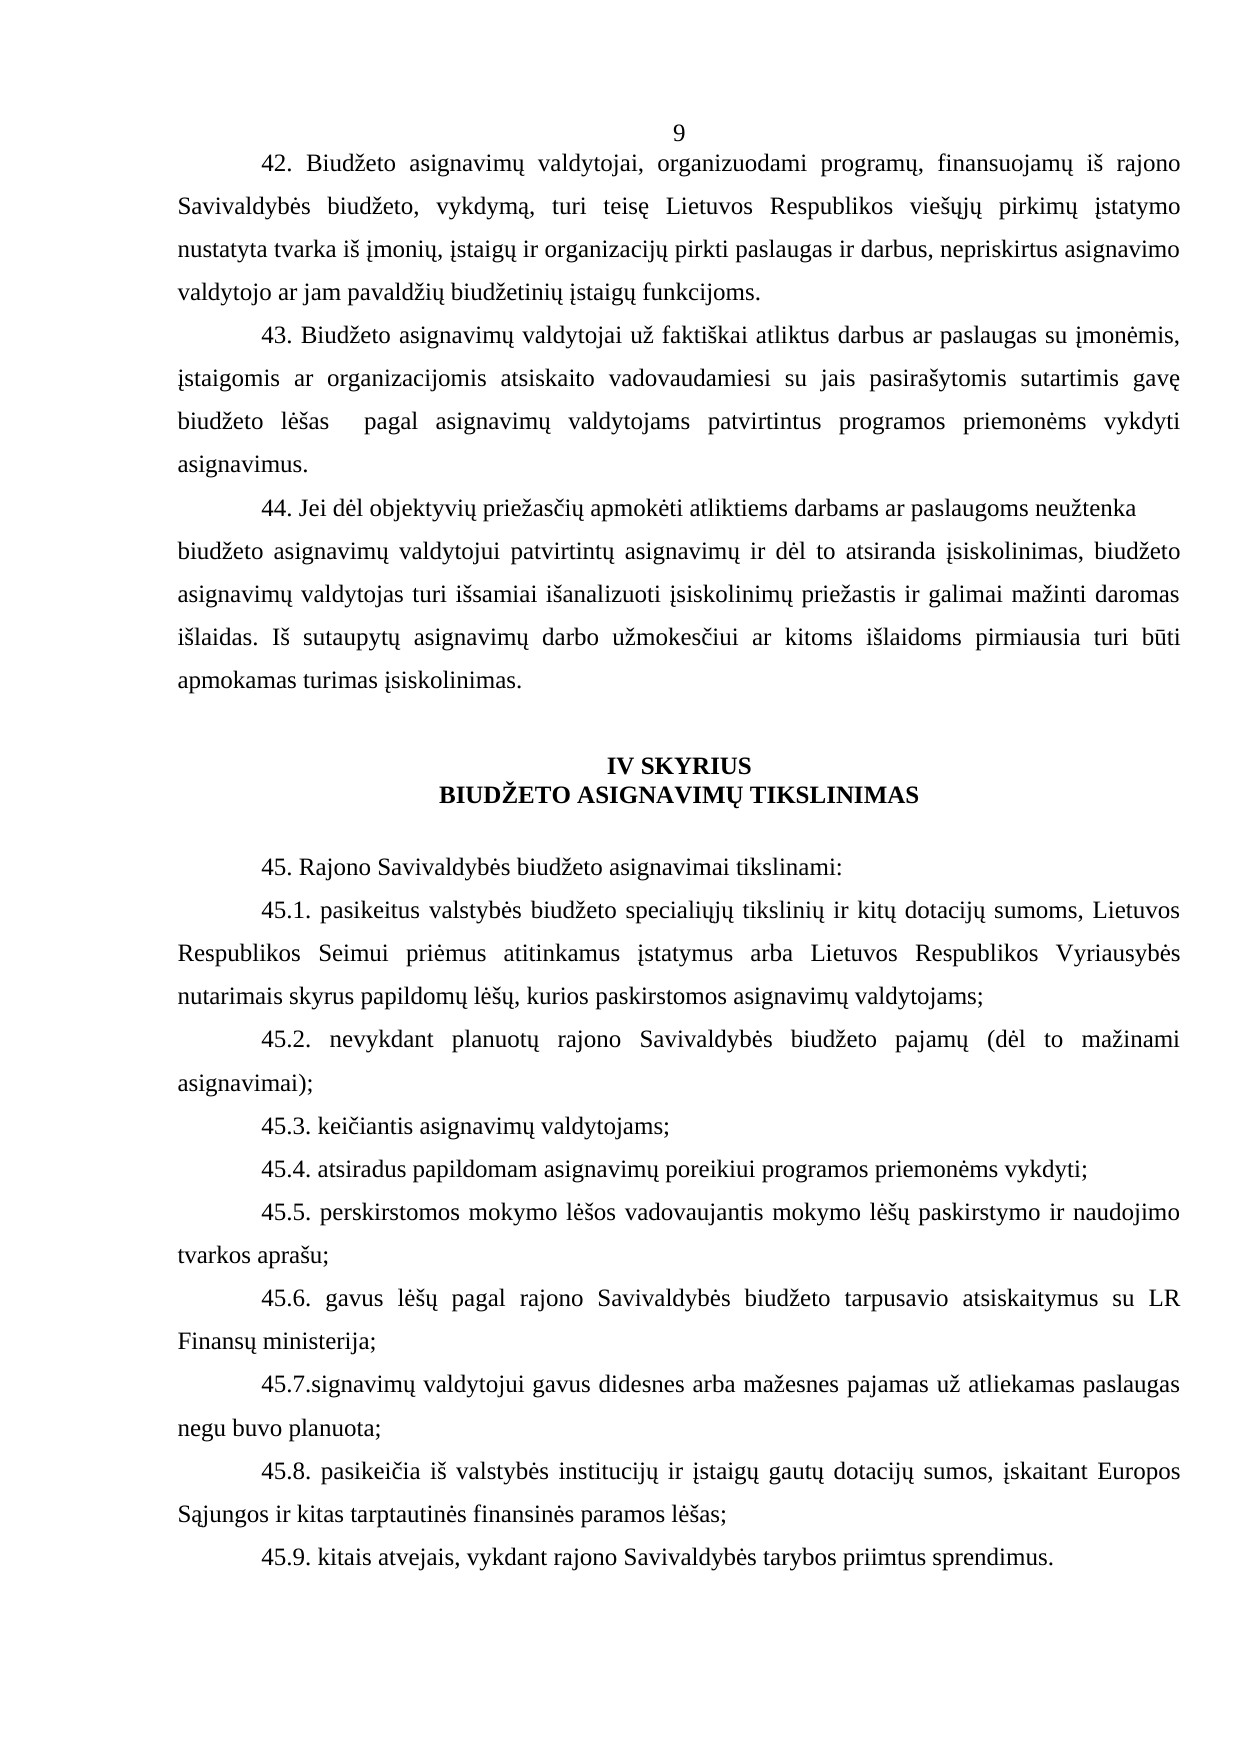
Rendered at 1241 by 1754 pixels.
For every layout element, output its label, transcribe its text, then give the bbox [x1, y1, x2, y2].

text 45.4. atsiradus papildomam asignavimų poreikiui programos priemonėms vykdyti; [177, 1154, 1181, 1183]
text biudžeto asignavimų valdytojui patvirtintų asignavimų ir dėl to atsiranda įsiskolinimas, biudžeto asignavimų valdytojas turi išsamiai išanalizuoti įsiskolinimų priežastis ir galimai mažinti daromas išlaidas. Iš sutaupytų asignavimų darbo užmokesčiui ar kitoms išlaidoms pirmiausia turi būti apmokamas turimas įsiskolinimas. [177, 536, 1181, 694]
text 44. Jei dėl objektyvių priežasčių apmokėti atliktiems darbams ar paslaugoms neužtenka [177, 493, 1181, 521]
text 45.9. kitais atvejais, vykdant rajono Savivaldybės tarybos priimtus sprendimus. [177, 1542, 1181, 1571]
text 42. Biudžeto asignavimų valdytojai, organizuodami programų, finansuojamų iš rajono Savivaldybės biudžeto, vykdymą, turi teisę Lietuvos Respublikos viešųjų pirkimų įstatymo nustatyta tvarka iš įmonių, įstaigų ir organizacijų pirkti paslaugas ir darbus, nepriskirtus asignavimo valdytojo ar jam pavaldžių biudžetinių įstaigų funkcijoms. [177, 148, 1181, 306]
text 45.5. perskirstomos mokymo lėšos vadovaujantis mokymo lėšų paskirstymo ir naudojimo tvarkos aprašu; [177, 1197, 1181, 1269]
text 45.3. keičiantis asignavimų valdytojams; [177, 1111, 1181, 1139]
text 45. Rajono Savivaldybės biudžeto asignavimai tikslinami: [177, 852, 1181, 881]
text 45.7.signavimų valdytojui gavus didesnes arba mažesnes pajamas už atliekamas paslaugas negu buvo planuota; [177, 1369, 1181, 1441]
text 45.8. pasikeičia iš valstybės institucijų ir įstaigų gautų dotacijų sumos, įskaitant Europos Sąjungos ir kitas tarptautinės finansinės paramos lėšas; [177, 1456, 1181, 1528]
text IV SKYRIUS [177, 751, 1181, 780]
text 45.1. pasikeitus valstybės biudžeto specialiųjų tikslinių ir kitų dotacijų sumoms, Lietuvos Respublikos Seimui priėmus atitinkamus įstatymus arba Lietuvos Respublikos Vyriausybės nutarimais skyrus papildomų lėšų, kurios paskirstomos asignavimų valdytojams; [177, 895, 1181, 1010]
text BIUDŽETO ASIGNAVIMŲ TIKSLINIMAS [177, 780, 1181, 809]
text 45.2. nevykdant planuotų rajono Savivaldybės biudžeto pajamų (dėl to mažinami asignavimai); [177, 1024, 1181, 1096]
text 43. Biudžeto asignavimų valdytojai už faktiškai atliktus darbus ar paslaugas su įmonėmis, įstaigomis ar organizacijomis atsiskaito vadovaudamiesi su jais pasirašytomis sutartimis gavę biudžeto lėšas pagal asignavimų valdytojams patvirtintus programos priemonėms vykdyti asignavimus. [177, 320, 1181, 478]
text 45.6. gavus lėšų pagal rajono Savivaldybės biudžeto tarpusavio atsiskaitymus su LR Finansų ministerija; [177, 1283, 1181, 1355]
